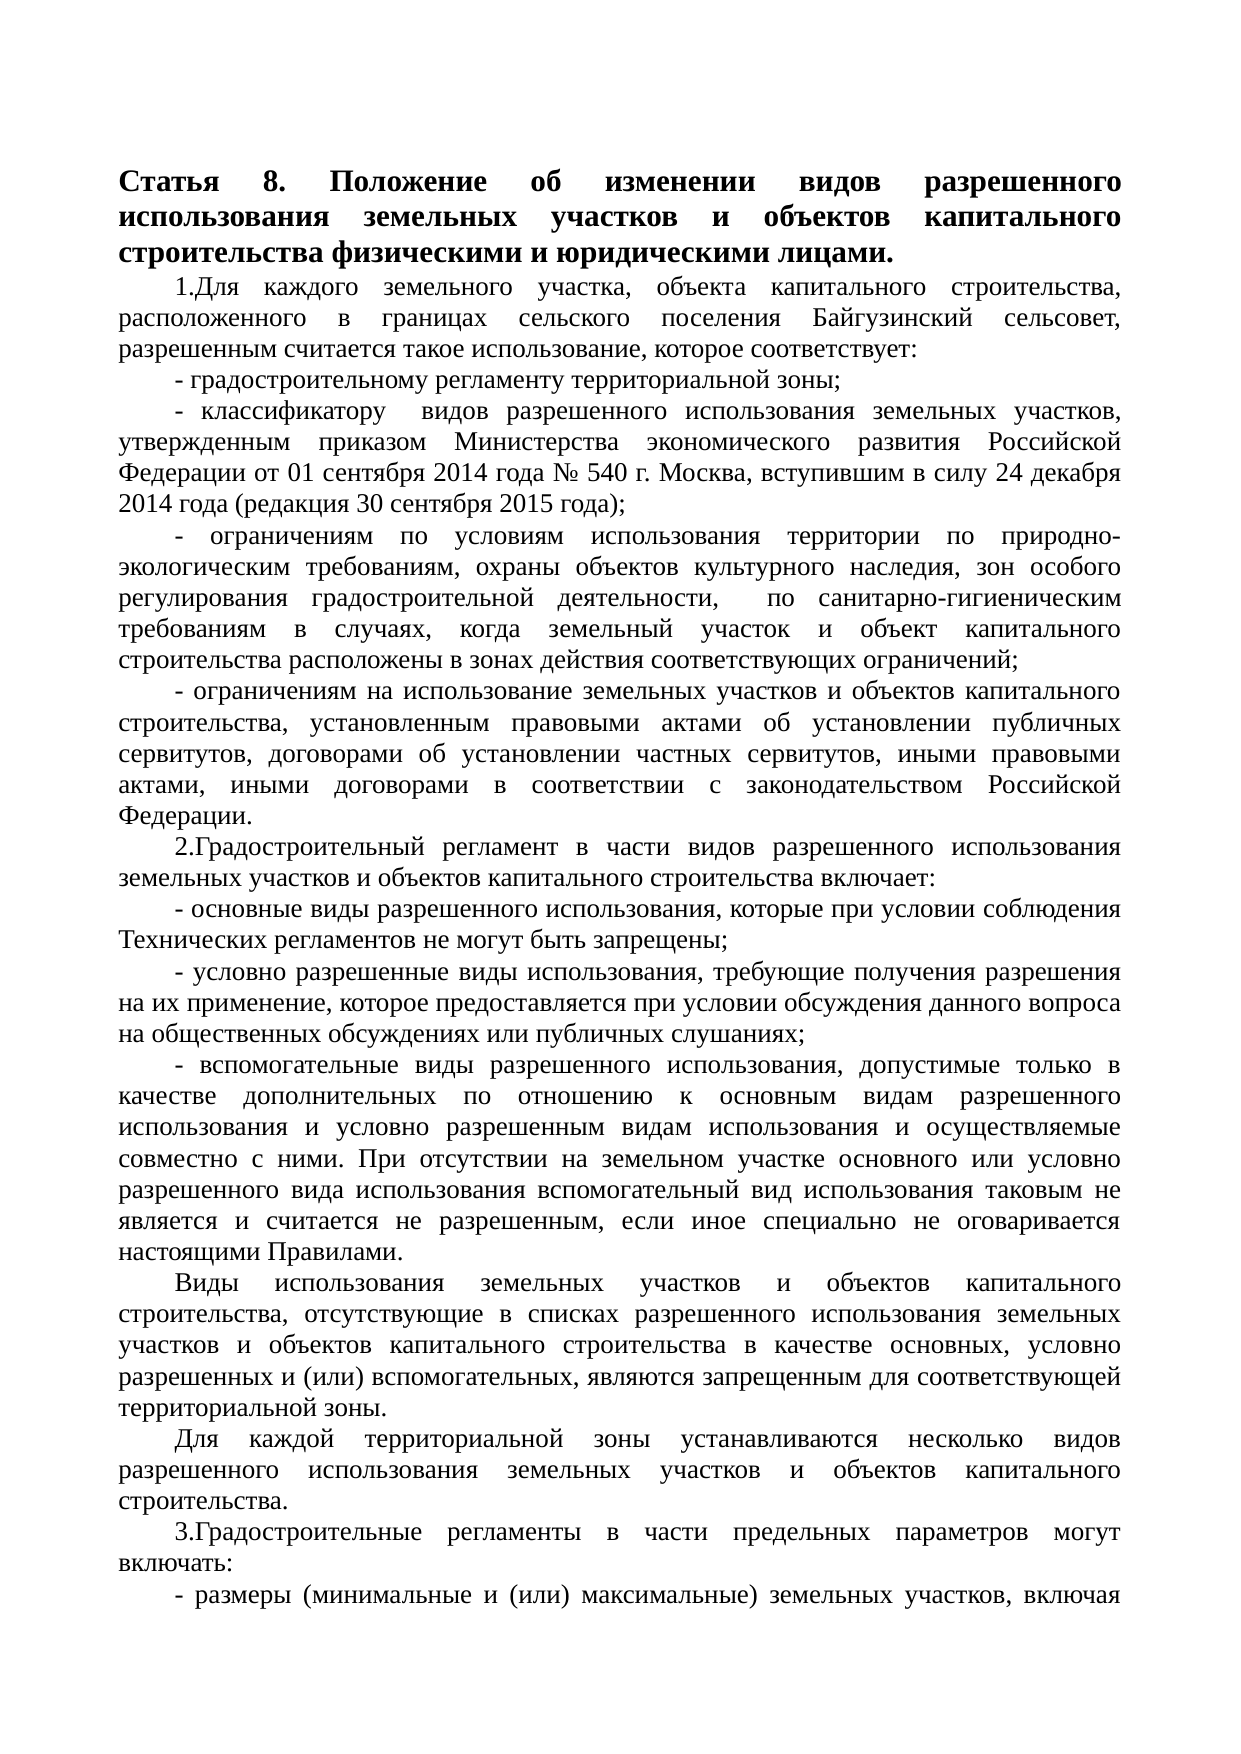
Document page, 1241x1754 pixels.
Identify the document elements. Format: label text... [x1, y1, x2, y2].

text - вспомогательные виды разрешенного использования, допустимые только в качестве дополнительных по отношению к основным видам разрешенного использования и условно разрешенным видам использования и осуществляемые совместно с ними. При отсутствии на земельном участке основного или условно разрешенного вида использования вспомогательный вид использования таковым не является и считается не разрешенным, если иное специально не оговаривается настоящими Правилами. [118, 1048, 1122, 1266]
text Виды использования земельных участков и объектов капитального строительства, отсутствующие в списках разрешенного использования земельных участков и объектов капитального строительства в качестве основных, условно разрешенных и (или) вспомогательных, являются запрещенным для соответствующей территориальной зоны. [118, 1266, 1122, 1422]
text - классификатору видов разрешенного использования земельных участков, утвержденным приказом Министерства экономического развития Российской Федерации от 01 сентября 2014 года № 540 г. Москва, вступившим в силу 24 декабря 2014 года (редакция 30 сентября 2015 года); [118, 394, 1122, 519]
text Статья 8. Положение об изменении видов разрешенного использования земельных участков и объектов капитального строительства физическими и юридическими лицами. [118, 162, 1122, 269]
text 1.Для каждого земельного участка, объекта капитального строительства, расположенного в границах сельского поселения Байгузинский сельсовет, разрешенным считается такое использование, которое соответствует: [118, 269, 1122, 363]
text Для каждой территориальной зоны устанавливаются несколько видов разрешенного использования земельных участков и объектов капитального строительства. [118, 1422, 1122, 1515]
text 2.Градостроительный регламент в части видов разрешенного использования земельных участков и объектов капитального строительства включает: [118, 830, 1122, 892]
text - градостроительному регламенту территориальной зоны; [118, 363, 1122, 394]
text - условно разрешенные виды использования, требующие получения разрешения на их применение, которое предоставляется при условии обсуждения данного вопроса на общественных обсуждениях или публичных слушаниях; [118, 955, 1122, 1048]
text - ограничениям по условиям использования территории по природно-экологическим требованиям, охраны объектов культурного наследия, зон особого регулирования градостроительной деятельности, по санитарно-гигиеническим требованиям в случаях, когда земельный участок и объект капитального строительства расположены в зонах действия соответствующих ограничений; [118, 519, 1122, 674]
text - размеры (минимальные и (или) максимальные) земельных участков, включая [118, 1578, 1122, 1609]
text 3.Градостроительные регламенты в части предельных параметров могут включать: [118, 1515, 1122, 1578]
text - ограничениям на использование земельных участков и объектов капитального строительства, установленным правовыми актами об установлении публичных сервитутов, договорами об установлении частных сервитутов, иными правовыми актами, иными договорами в соответствии с законодательством Российской Федерации. [118, 674, 1122, 830]
text - основные виды разрешенного использования, которые при условии соблюдения Технических регламентов не могут быть запрещены; [118, 892, 1122, 955]
